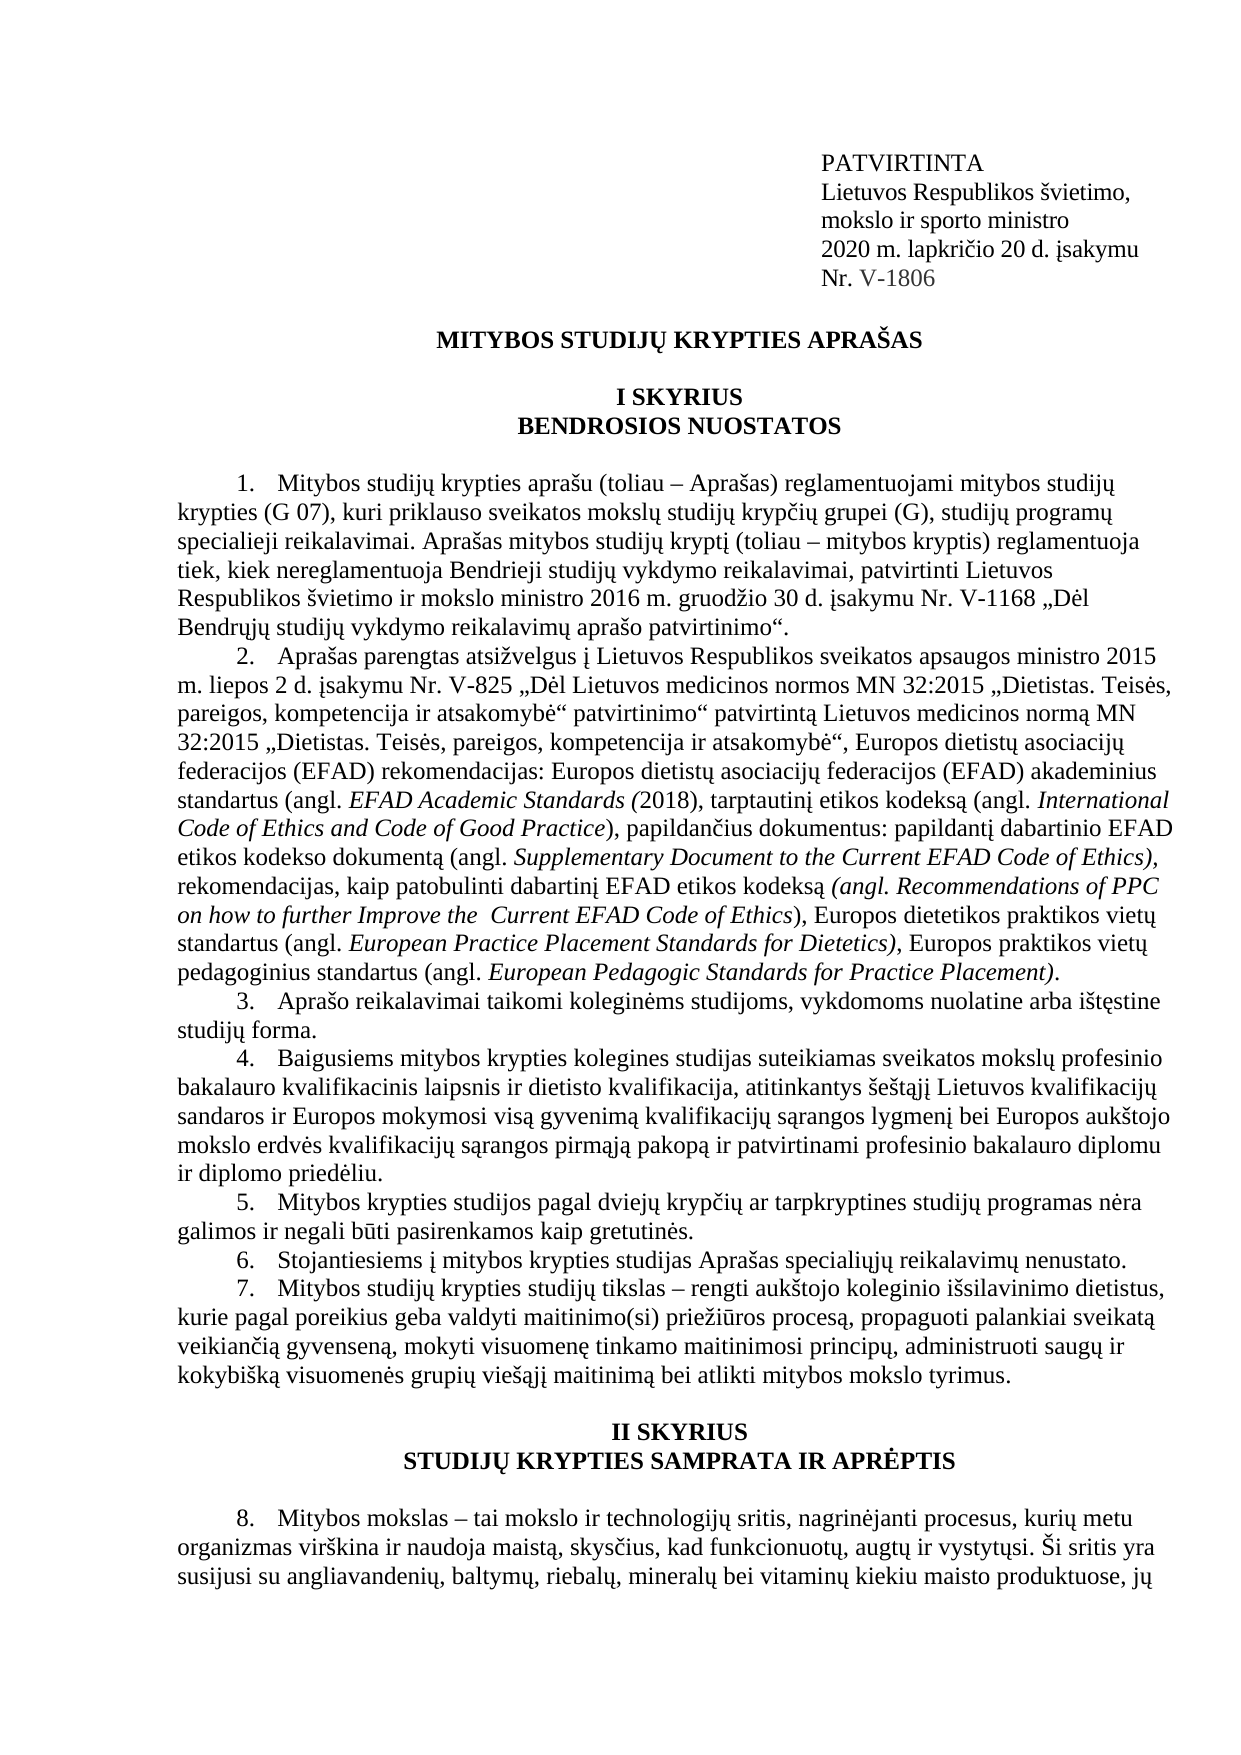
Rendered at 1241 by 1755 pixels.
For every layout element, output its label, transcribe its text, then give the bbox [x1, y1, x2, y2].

text 4. Baigusiems mitybos krypties kolegines studijas suteikiamas sveikatos mokslų profesinio bakalauro kvalifikacinis laipsnis ir dietisto kvalifikacija, atitinkantys šeštąjį Lietuvos kvalifikacijų sandaros ir Europos mokymosi visą gyvenimą kvalifikacijų sąrangos lygmenį bei Europos aukštojo mokslo erdvės kvalifikacijų sąrangos pirmąją pakopą ir patvirtinami profesinio bakalauro diplomu ir diplomo priedėliu. [177, 1043, 1182, 1187]
text 7. Mitybos studijų krypties studijų tikslas – rengti aukštojo koleginio išsilavinimo dietistus, kurie pagal poreikius geba valdyti maitinimo(si) priežiūros procesą, propaguoti palankiai sveikatą veikiančią gyvenseną, mokyti visuomenę tinkamo maitinimosi principų, administruoti saugų ir kokybišką visuomenės grupių viešąjį maitinimą bei atlikti mitybos mokslo tyrimus. [177, 1273, 1182, 1388]
text Nr. V-1806 [821, 263, 1182, 292]
text II SKYRIUS [177, 1417, 1182, 1446]
text 5. Mitybos krypties studijos pagal dviejų krypčių ar tarpkryptines studijų programas nėra galimos ir negali būti pasirenkamos kaip gretutinės. [177, 1187, 1182, 1245]
text I SKYRIUS [177, 382, 1182, 411]
text STUDIJŲ KRYPTIES SAMPRATA IR APRĖPTIS [177, 1446, 1182, 1475]
text 8. Mitybos mokslas – tai mokslo ir technologijų sritis, nagrinėjanti procesus, kurių metu organizmas virškina ir naudoja maistą, skysčius, kad funkcionuotų, augtų ir vystytųsi. Ši sritis yra susijusi su angliavandenių, baltymų, riebalų, mineralų bei vitaminų kiekiu maisto produktuose, jų [177, 1503, 1182, 1590]
text 2. Aprašas parengtas atsižvelgus į Lietuvos Respublikos sveikatos apsaugos ministro 2015 m. liepos 2 d. įsakymu Nr. V-825 „Dėl Lietuvos medicinos normos MN 32:2015 „Dietistas. Teisės, pareigos, kompetencija ir atsakomybė“ patvirtinimo“ patvirtintą Lietuvos medicinos normą MN 32:2015 „Dietistas. Teisės, pareigos, kompetencija ir atsakomybė“, Europos dietistų asociacijų federacijos (EFAD) rekomendacijas: Europos dietistų asociacijų federacijos (EFAD) akademinius standartus (angl. EFAD Academic Standards (2018), tarptautinį etikos kodeksą (angl. International Code of Ethics and Code of Good Practice), papildančius dokumentus: papildantį dabartinio EFAD etikos kodekso dokumentą (angl. Supplementary Document to the Current EFAD Code of Ethics), rekomendacijas, kaip patobulinti dabartinį EFAD etikos kodeksą (angl. Recommendations of PPC on how to further Improve the Current EFAD Code of Ethics), Europos dietetikos praktikos vietų standartus (angl. European Practice Placement Standards for Dietetics), Europos praktikos vietų pedagoginius standartus (angl. European Pedagogic Standards for Practice Placement). [177, 641, 1182, 986]
text 2020 m. lapkričio 20 d. įsakymu [821, 234, 1182, 263]
text 6. Stojantiesiems į mitybos krypties studijas Aprašas specialiųjų reikalavimų nenustato. [177, 1245, 1182, 1273]
text 1. Mitybos studijų krypties aprašu (toliau – Aprašas) reglamentuojami mitybos studijų krypties (G 07), kuri priklauso sveikatos mokslų studijų krypčių grupei (G), studijų programų specialieji reikalavimai. Aprašas mitybos studijų kryptį (toliau – mitybos kryptis) reglamentuoja tiek, kiek nereglamentuoja Bendrieji studijų vykdymo reikalavimai, patvirtinti Lietuvos Respublikos švietimo ir mokslo ministro 2016 m. gruodžio 30 d. įsakymu Nr. V-1168 „Dėl Bendrųjų studijų vykdymo reikalavimų aprašo patvirtinimo“. [177, 468, 1182, 641]
text 3. Aprašo reikalavimai taikomi koleginėms studijoms, vykdomoms nuolatine arba ištęstine studijų forma. [177, 986, 1182, 1043]
text mokslo ir sporto ministro [821, 206, 1182, 234]
text MITYBOS STUDIJŲ KRYPTIES APRAŠAS [177, 325, 1182, 353]
text Lietuvos Respublikos švietimo, [821, 177, 1182, 206]
text BENDROSIOS NUOSTATOS [177, 411, 1182, 440]
text PATVIRTINTA [821, 148, 1182, 177]
